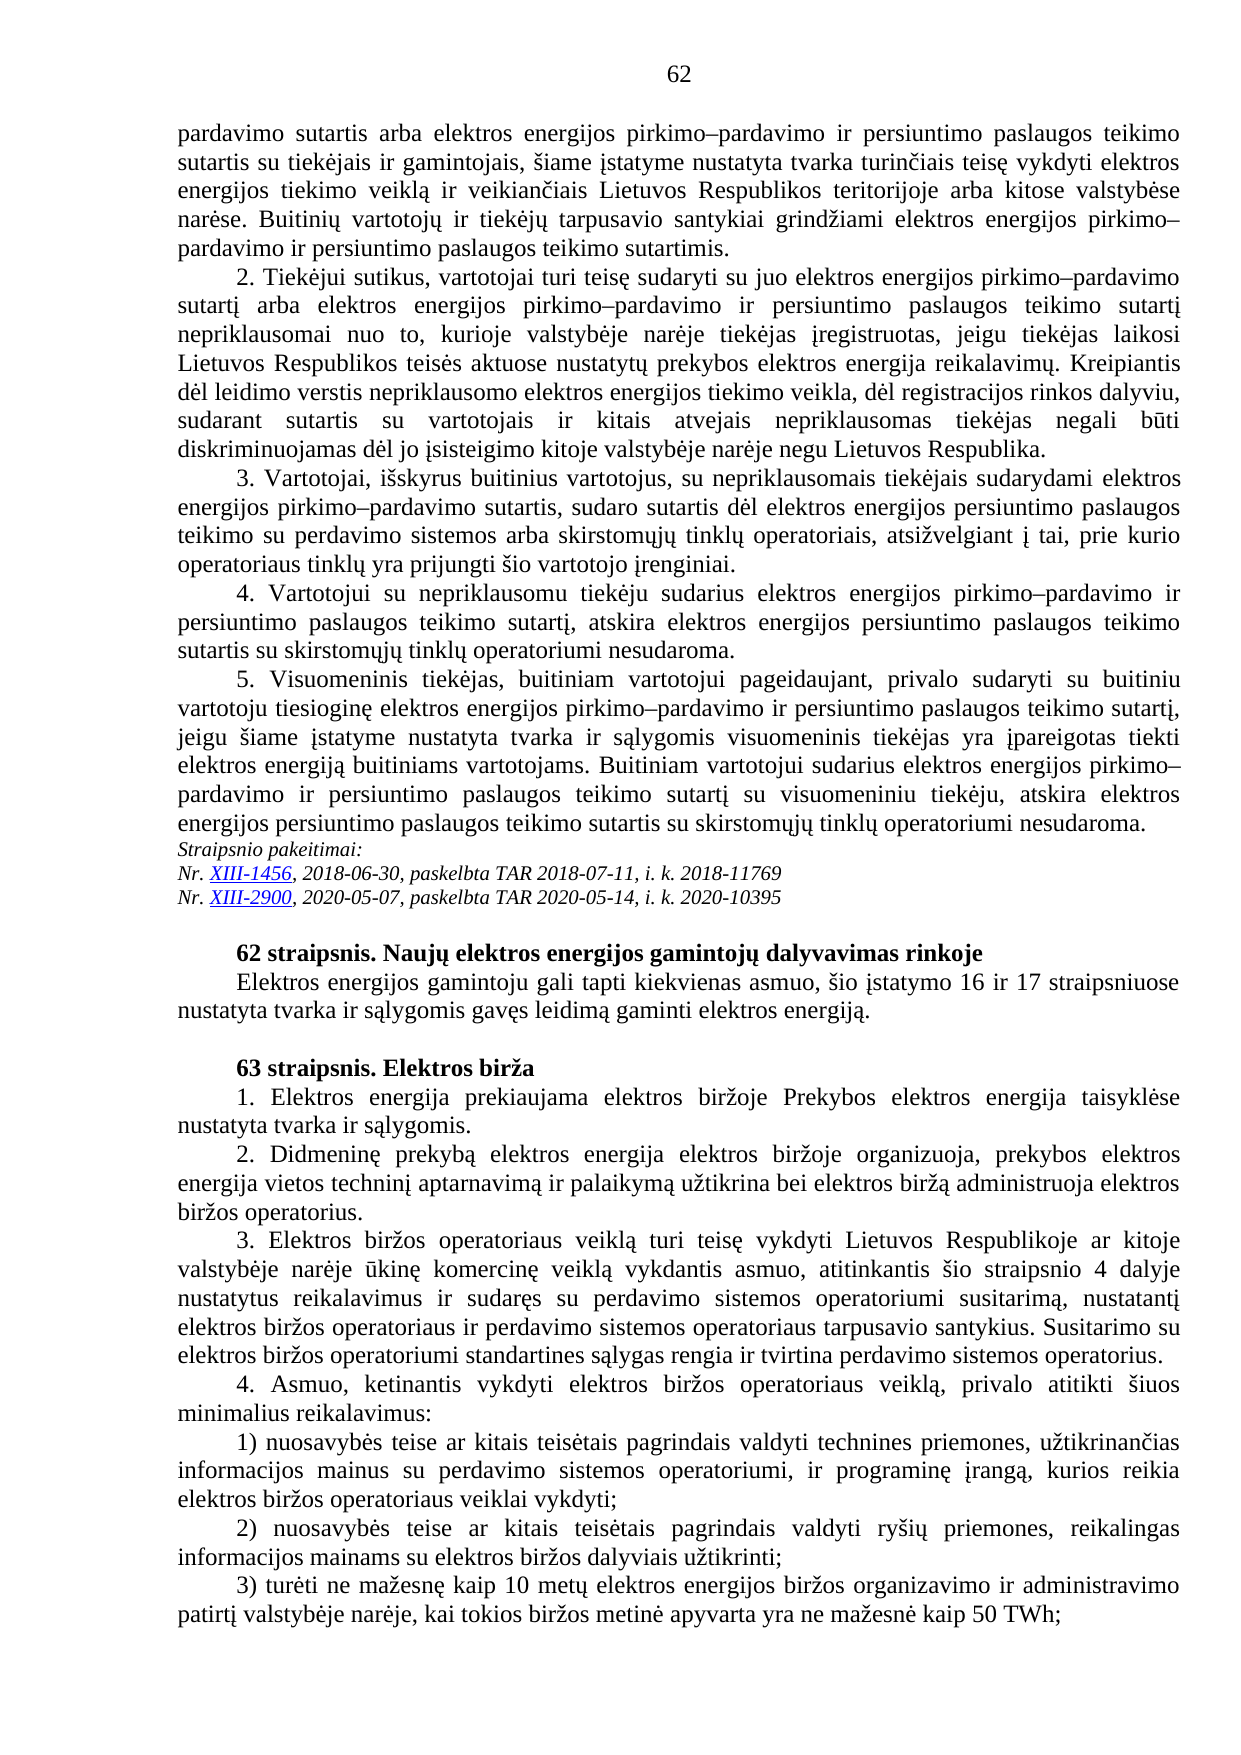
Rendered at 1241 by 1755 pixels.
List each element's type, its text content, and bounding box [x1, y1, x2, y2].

text 4. Asmuo, ketinantis vykdyti elektros biržos operatoriaus veiklą, privalo atitikti šiuos minimalius reikalavimus: [177, 1369, 1181, 1427]
text Nr. XIII-2900, 2020-05-07, paskelbta TAR 2020-05-14, i. k. 2020-10395 [177, 885, 1181, 909]
text 62 straipsnis. Naujų elektros energijos gamintojų dalyvavimas rinkoje [177, 938, 1181, 967]
text pardavimo sutartis arba elektros energijos pirkimo–pardavimo ir persiuntimo paslaugos teikimo sutartis su tiekėjais ir gamintojais, šiame įstatyme nustatyta tvarka turinčiais teisę vykdyti elektros energijos tiekimo veiklą ir veikiančiais Lietuvos Respublikos teritorijoje arba kitose valstybėse narėse. Buitinių vartotojų ir tiekėjų tarpusavio santykiai grindžiami elektros energijos pirkimo–pardavimo ir persiuntimo paslaugos teikimo sutartimis. [177, 118, 1181, 262]
text 2. Tiekėjui sutikus, vartotojai turi teisę sudaryti su juo elektros energijos pirkimo–pardavimo sutartį arba elektros energijos pirkimo–pardavimo ir persiuntimo paslaugos teikimo sutartį nepriklausomai nuo to, kurioje valstybėje narėje tiekėjas įregistruotas, jeigu tiekėjas laikosi Lietuvos Respublikos teisės aktuose nustatytų prekybos elektros energija reikalavimų. Kreipiantis dėl leidimo verstis nepriklausomo elektros energijos tiekimo veikla, dėl registracijos rinkos dalyviu, sudarant sutartis su vartotojais ir kitais atvejais nepriklausomas tiekėjas negali būti diskriminuojamas dėl jo įsisteigimo kitoje valstybėje narėje negu Lietuvos Respublika. [177, 262, 1181, 463]
text 3. Vartotojai, išskyrus buitinius vartotojus, su nepriklausomais tiekėjais sudarydami elektros energijos pirkimo–pardavimo sutartis, sudaro sutartis dėl elektros energijos persiuntimo paslaugos teikimo su perdavimo sistemos arba skirstomųjų tinklų operatoriais, atsižvelgiant į tai, prie kurio operatoriaus tinklų yra prijungti šio vartotojo įrenginiai. [177, 463, 1181, 578]
text 4. Vartotojui su nepriklausomu tiekėju sudarius elektros energijos pirkimo–pardavimo ir persiuntimo paslaugos teikimo sutartį, atskira elektros energijos persiuntimo paslaugos teikimo sutartis su skirstomųjų tinklų operatoriumi nesudaroma. [177, 578, 1181, 664]
text 3) turėti ne mažesnę kaip 10 metų elektros energijos biržos organizavimo ir administravimo patirtį valstybėje narėje, kai tokios biržos metinė apyvarta yra ne mažesnė kaip 50 TWh; [177, 1570, 1181, 1628]
text 3. Elektros biržos operatoriaus veiklą turi teisę vykdyti Lietuvos Respublikoje ar kitoje valstybėje narėje ūkinę komercinę veiklą vykdantis asmuo, atitinkantis šio straipsnio 4 dalyje nustatytus reikalavimus ir sudaręs su perdavimo sistemos operatoriumi susitarimą, nustatantį elektros biržos operatoriaus ir perdavimo sistemos operatoriaus tarpusavio santykius. Susitarimo su elektros biržos operatoriumi standartines sąlygas rengia ir tvirtina perdavimo sistemos operatorius. [177, 1225, 1181, 1369]
text Nr. XIII-1456, 2018-06-30, paskelbta TAR 2018-07-11, i. k. 2018-11769 [177, 861, 1181, 885]
text 2) nuosavybės teise ar kitais teisėtais pagrindais valdyti ryšių priemones, reikalingas informacijos mainams su elektros biržos dalyviais užtikrinti; [177, 1513, 1181, 1570]
text 2. Didmeninę prekybą elektros energija elektros biržoje organizuoja, prekybos elektros energija vietos techninį aptarnavimą ir palaikymą užtikrina bei elektros biržą administruoja elektros biržos operatorius. [177, 1139, 1181, 1225]
text Elektros energijos gamintoju gali tapti kiekvienas asmuo, šio įstatymo 16 ir 17 straipsniuose nustatyta tvarka ir sąlygomis gavęs leidimą gaminti elektros energiją. [177, 967, 1181, 1024]
text 63 straipsnis. Elektros birža [177, 1053, 1181, 1082]
text Straipsnio pakeitimai: [177, 837, 1181, 861]
text 1) nuosavybės teise ar kitais teisėtais pagrindais valdyti technines priemones, užtikrinančias informacijos mainus su perdavimo sistemos operatoriumi, ir programinę įrangą, kurios reikia elektros biržos operatoriaus veiklai vykdyti; [177, 1427, 1181, 1513]
text 1. Elektros energija prekiaujama elektros biržoje Prekybos elektros energija taisyklėse nustatyta tvarka ir sąlygomis. [177, 1082, 1181, 1139]
text 5. Visuomeninis tiekėjas, buitiniam vartotojui pageidaujant, privalo sudaryti su buitiniu vartotoju tiesioginę elektros energijos pirkimo–pardavimo ir persiuntimo paslaugos teikimo sutartį, jeigu šiame įstatyme nustatyta tvarka ir sąlygomis visuomeninis tiekėjas yra įpareigotas tiekti elektros energiją buitiniams vartotojams. Buitiniam vartotojui sudarius elektros energijos pirkimo–pardavimo ir persiuntimo paslaugos teikimo sutartį su visuomeniniu tiekėju, atskira elektros energijos persiuntimo paslaugos teikimo sutartis su skirstomųjų tinklų operatoriumi nesudaroma. [177, 664, 1181, 837]
